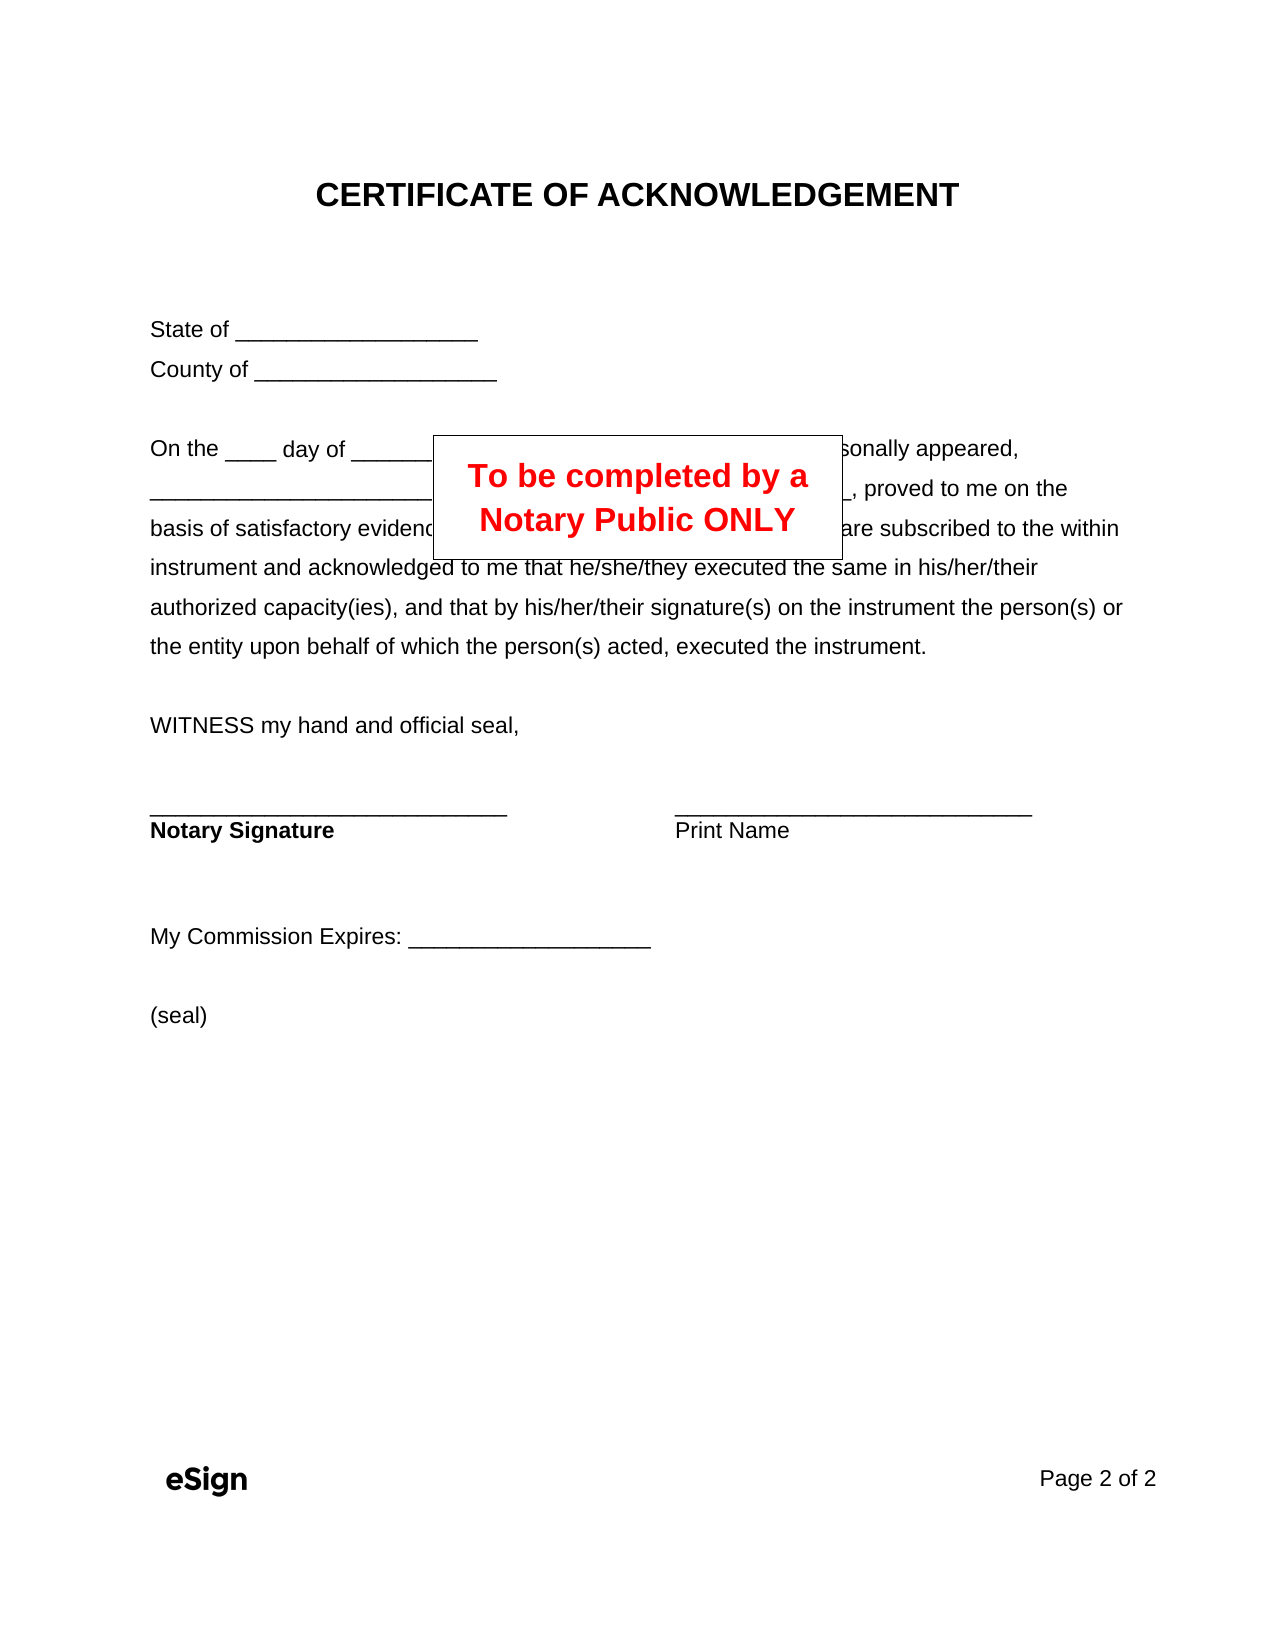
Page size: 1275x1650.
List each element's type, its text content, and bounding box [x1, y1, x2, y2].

text ____________________________ ____________________________ [150, 791, 1125, 817]
text County of ___________________ [150, 356, 1125, 382]
text My Commission Expires: ___________________ [150, 923, 1125, 949]
text On the ____ day of ___________________, 20____, before me personally appeared, ___________________________, ___________________________, proved to me on the basis of satisfactory evidence to be the person(s) whose name(s) is/are subscribed to the within instrument and acknowledged to me that he/she/they executed the same in his/her/their authorized capacity(ies), and that by his/her/their signature(s) on the instrument the person(s) or the entity upon behalf of which the person(s) acted, executed the instrument. [150, 434, 1125, 659]
text (seal) [150, 1002, 1125, 1028]
text On the ____ day of ___________________, 20____, before me personally appeared, ___________________________, ___________________________, proved to me on the basis of satisfactory evidence to be the person(s) whose name(s) is/are subscribed to the within instrument and acknowledged to me that he/she/they executed the same in his/her/their authorized capacity(ies), and that by his/her/their signature(s) on the instrument the person(s) or the entity upon behalf of which the person(s) acted, executed the instrument. [434, 436, 842, 559]
text Notary Signature Print Name [150, 817, 1125, 844]
subtitle CERTIFICATE OF ACKNOWLEDGEMENT [150, 175, 1125, 213]
text To be completed by a Notary Public ONLY [448, 456, 827, 538]
text State of ___________________ [150, 316, 1125, 342]
text WITNESS my hand and official seal, [150, 712, 1125, 738]
